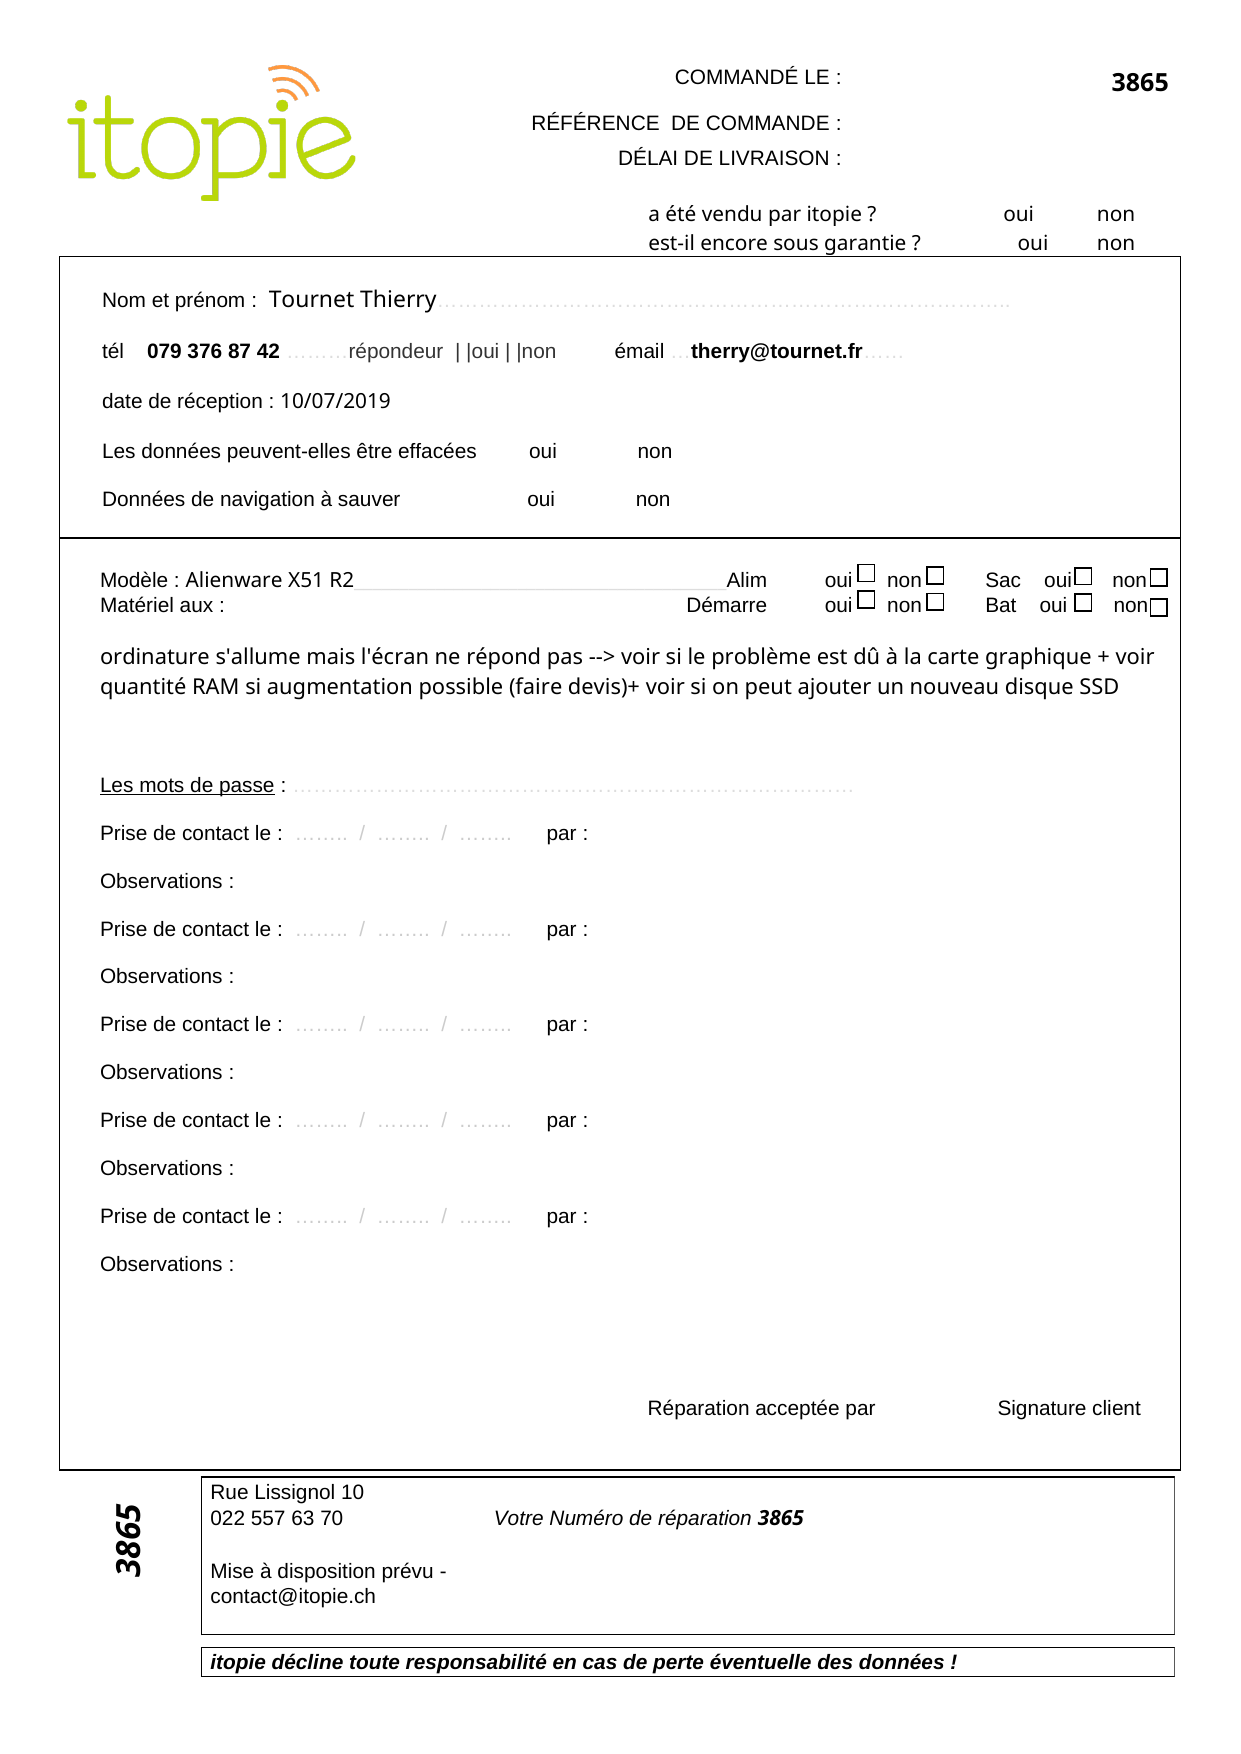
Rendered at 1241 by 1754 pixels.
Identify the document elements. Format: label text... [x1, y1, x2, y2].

text date de réception : 10/07/2019 [60, 383, 1180, 415]
text Données de navigation à sauver oui non [60, 484, 1180, 511]
table_header 3865 [847, 59, 1180, 104]
text Prise de contact le : …….. / …….. / …….. par : [60, 1009, 1180, 1036]
table_cell [847, 140, 1180, 175]
text Observations : [60, 1153, 1180, 1180]
text Observations : [60, 1057, 1180, 1084]
text Nom et prénom : Tournet Thierry……………………………………………………………………….. [60, 280, 1180, 314]
text Modèle : Alienware X51 R2 Alim oui non Sac oui non [948, 562, 1180, 590]
text Prise de contact le : …….. / …….. / …….. par : [60, 1201, 1180, 1228]
text est-il encore sous garantie ? oui non [59, 228, 1181, 256]
text Modèle : Alienware X51 R2 Alim oui non Sac oui non [60, 562, 856, 590]
text Les données peuvent-elles être effacées oui non [60, 436, 1180, 463]
text Observations : [60, 1249, 1180, 1276]
table_cell itopie décline toute responsabilité en cas de perte éventuelle des données ! [195, 1641, 1180, 1683]
table_cell [847, 105, 1180, 140]
table_header Rue Lissignol 10 022 557 63 70 Votre Numéro de réparation 3865 Mise à disposition prévu - contact@itopie.ch [195, 1471, 1180, 1641]
table_header COMMANDÉ LE : [490, 59, 847, 104]
table_cell DÉLAI DE LIVRAISON : [490, 140, 847, 175]
text Matériel aux : Démarre oui non Bat oui non [60, 590, 1180, 617]
text Les mots de passe : ……………………………………………………………………… [60, 769, 1180, 797]
text Prise de contact le : …….. / …….. / …….. par : [60, 913, 1180, 940]
text Observations : [60, 865, 1180, 892]
text Observations : [60, 961, 1180, 988]
text a été vendu par itopie ? oui non [59, 199, 1181, 228]
picture [67, 65, 356, 201]
text Modèle : Alienware X51 R2 Alim oui non Sac oui non [879, 562, 925, 590]
table_header 3865 [59, 1471, 195, 1683]
text ordinature s'allume mais l'écran ne répond pas --> voir si le problème est dû à la carte graphique + voir quantité RAM si augmentation possible (faire devis)+ voir si on peut ajouter un nouveau disque SSD [60, 638, 1180, 701]
text Prise de contact le : …….. / …….. / …….. par : [60, 1105, 1180, 1132]
text tél 079 376 87 42 ………répondeur | |oui | |non émail …therry@tournet.fr…… [60, 335, 1180, 362]
table_cell RÉFÉRENCE DE COMMANDE : [490, 105, 847, 140]
text Réparation acceptée par Signature client [60, 1392, 1180, 1419]
text Prise de contact le : …….. / …….. / …….. par : [60, 817, 1180, 844]
